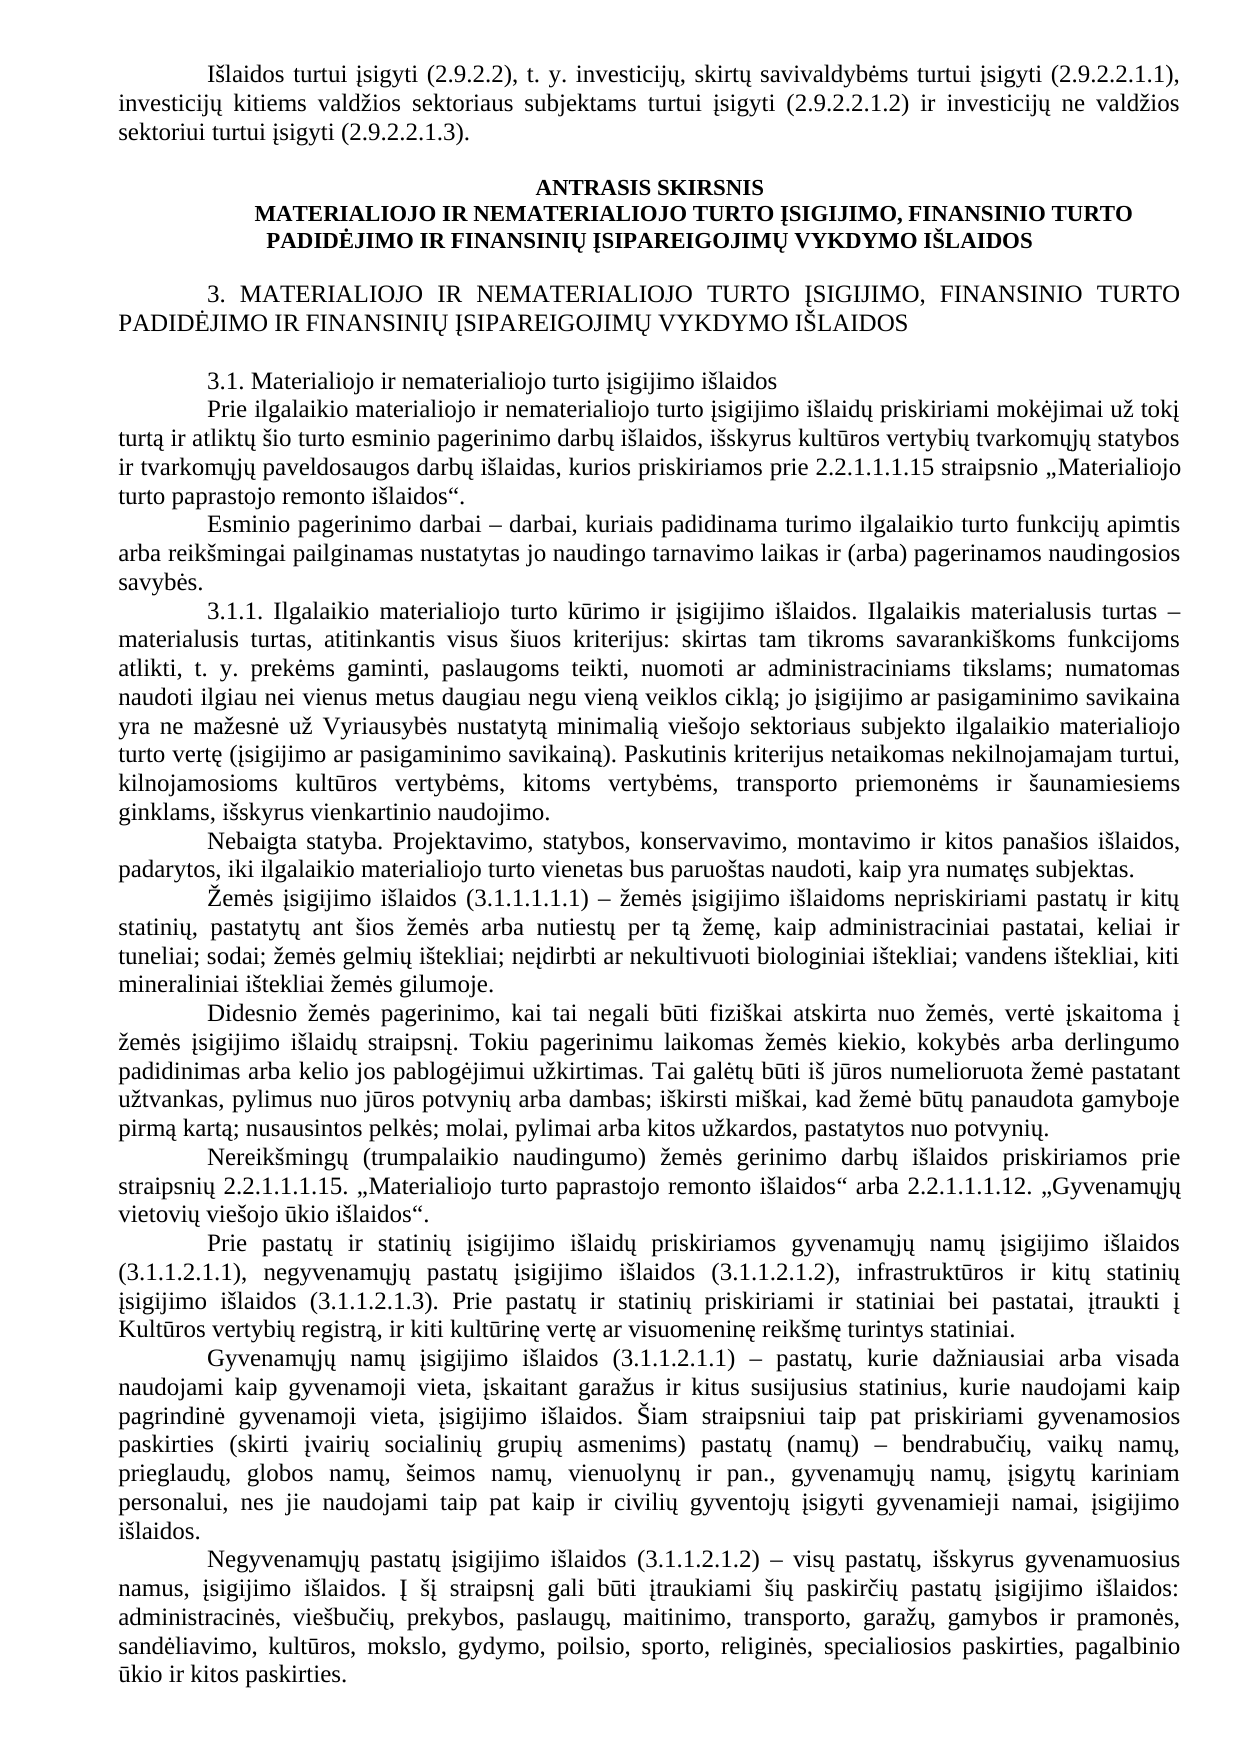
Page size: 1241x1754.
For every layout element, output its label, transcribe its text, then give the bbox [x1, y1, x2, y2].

text Prie pastatų ir statinių įsigijimo išlaidų priskiriamos gyvenamųjų namų įsigijimo išlaidos (3.1.1.2.1.1), negyvenamųjų pastatų įsigijimo išlaidos (3.1.1.2.1.2), infrastruktūros ir kitų statinių įsigijimo išlaidos (3.1.1.2.1.3). Prie pastatų ir statinių priskiriami ir statiniai bei pastatai, įtraukti į Kultūros vertybių registrą, ir kiti kultūrinę vertę ar visuomeninę reikšmę turintys statiniai. [118, 1228, 1181, 1343]
text 3. Materialiojo ir nematerialiojo turto įsigijimo, Finansinio turto padidėjimo IR Finansinių įsipareigojimų vykdymo išlaidos [118, 279, 1181, 337]
text Negyvenamųjų pastatų įsigijimo išlaidos (3.1.1.2.1.2) – visų pastatų, išskyrus gyvenamuosius namus, įsigijimo išlaidos. Į šį straipsnį gali būti įtraukiami šių paskirčių pastatų įsigijimo išlaidos: administracinės, viešbučių, prekybos, paslaugų, maitinimo, transporto, garažų, gamybos ir pramonės, sandėliavimo, kultūros, mokslo, gydymo, poilsio, sporto, religinės, specialiosios paskirties, pagalbinio ūkio ir kitos paskirties. [118, 1544, 1181, 1688]
text 3.1.1. Ilgalaikio materialiojo turto kūrimo ir įsigijimo išlaidos. Ilgalaikis materialusis turtas – materialusis turtas, atitinkantis visus šiuos kriterijus: skirtas tam tikroms savarankiškoms funkcijoms atlikti, t. y. prekėms gaminti, paslaugoms teikti, nuomoti ar administraciniams tikslams; numatomas naudoti ilgiau nei vienus metus daugiau negu vieną veiklos ciklą; jo įsigijimo ar pasigaminimo savikaina yra ne mažesnė už Vyriausybės nustatytą minimalią viešojo sektoriaus subjekto ilgalaikio materialiojo turto vertę (įsigijimo ar pasigaminimo savikainą). Paskutinis kriterijus netaikomas nekilnojamajam turtui, kilnojamosioms kultūros vertybėms, kitoms vertybėms, transporto priemonėms ir šaunamiesiems ginklams, išskyrus vienkartinio naudojimo. [118, 596, 1181, 826]
text Materialiojo ir nematerialiojo turto įsigijimo, Finansinio turto padidėjimo IR Finansinių įsipareigojimų vykdymo išlaidos [118, 200, 1181, 253]
text Žemės įsigijimo išlaidos (3.1.1.1.1.1) – žemės įsigijimo išlaidoms nepriskiriami pastatų ir kitų statinių, pastatytų ant šios žemės arba nutiestų per tą žemę, kaip administraciniai pastatai, keliai ir tuneliai; sodai; žemės gelmių ištekliai; neįdirbti ar nekultivuoti biologiniai ištekliai; vandens ištekliai, kiti mineraliniai ištekliai žemės gilumoje. [118, 883, 1181, 998]
text Esminio pagerinimo darbai – darbai, kuriais padidinama turimo ilgalaikio turto funkcijų apimtis arba reikšmingai pailginamas nustatytas jo naudingo tarnavimo laikas ir (arba) pagerinamos naudingosios savybės. [118, 509, 1181, 596]
text Didesnio žemės pagerinimo, kai tai negali būti fiziškai atskirta nuo žemės, vertė įskaitoma į žemės įsigijimo išlaidų straipsnį. Tokiu pagerinimu laikomas žemės kiekio, kokybės arba derlingumo padidinimas arba kelio jos pablogėjimui užkirtimas. Tai galėtų būti iš jūros numelioruota žemė pastatant užtvankas, pylimus nuo jūros potvynių arba dambas; iškirsti miškai, kad žemė būtų panaudota gamyboje pirmą kartą; nusausintos pelkės; molai, pylimai arba kitos užkardos, pastatytos nuo potvynių. [118, 998, 1181, 1142]
text ANTRASIS SKIRSNIS [118, 174, 1181, 200]
text Nereikšmingų (trumpalaikio naudingumo) žemės gerinimo darbų išlaidos priskiriamos prie straipsnių 2.2.1.1.1.15. „Materialiojo turto paprastojo remonto išlaidos“ arba 2.2.1.1.1.12. „Gyvenamųjų vietovių viešojo ūkio išlaidos“. [118, 1142, 1181, 1228]
text Nebaigta statyba. Projektavimo, statybos, konservavimo, montavimo ir kitos panašios išlaidos, padarytos, iki ilgalaikio materialiojo turto vienetas bus paruoštas naudoti, kaip yra numatęs subjektas. [118, 826, 1181, 883]
text Išlaidos turtui įsigyti (2.9.2.2), t. y. investicijų, skirtų savivaldybėms turtui įsigyti (2.9.2.2.1.1), investicijų kitiems valdžios sektoriaus subjektams turtui įsigyti (2.9.2.2.1.2) ir investicijų ne valdžios sektoriui turtui įsigyti (2.9.2.2.1.3). [118, 59, 1181, 145]
text Prie ilgalaikio materialiojo ir nematerialiojo turto įsigijimo išlaidų priskiriami mokėjimai už tokį turtą ir atliktų šio turto esminio pagerinimo darbų išlaidos, išskyrus kultūros vertybių tvarkomųjų statybos ir tvarkomųjų paveldosaugos darbų išlaidas, kurios priskiriamos prie 2.2.1.1.1.15 straipsnio „Materialiojo turto paprastojo remonto išlaidos“. [118, 394, 1181, 509]
text 3.1. Materialiojo ir nematerialiojo turto įsigijimo išlaidos [118, 366, 1181, 394]
text Gyvenamųjų namų įsigijimo išlaidos (3.1.1.2.1.1) – pastatų, kurie dažniausiai arba visada naudojami kaip gyvenamoji vieta, įskaitant garažus ir kitus susijusius statinius, kurie naudojami kaip pagrindinė gyvenamoji vieta, įsigijimo išlaidos. Šiam straipsniui taip pat priskiriami gyvenamosios paskirties (skirti įvairių socialinių grupių asmenims) pastatų (namų) – bendrabučių, vaikų namų, prieglaudų, globos namų, šeimos namų, vienuolynų ir pan., gyvenamųjų namų, įsigytų kariniam personalui, nes jie naudojami taip pat kaip ir civilių gyventojų įsigyti gyvenamieji namai, įsigijimo išlaidos. [118, 1343, 1181, 1544]
